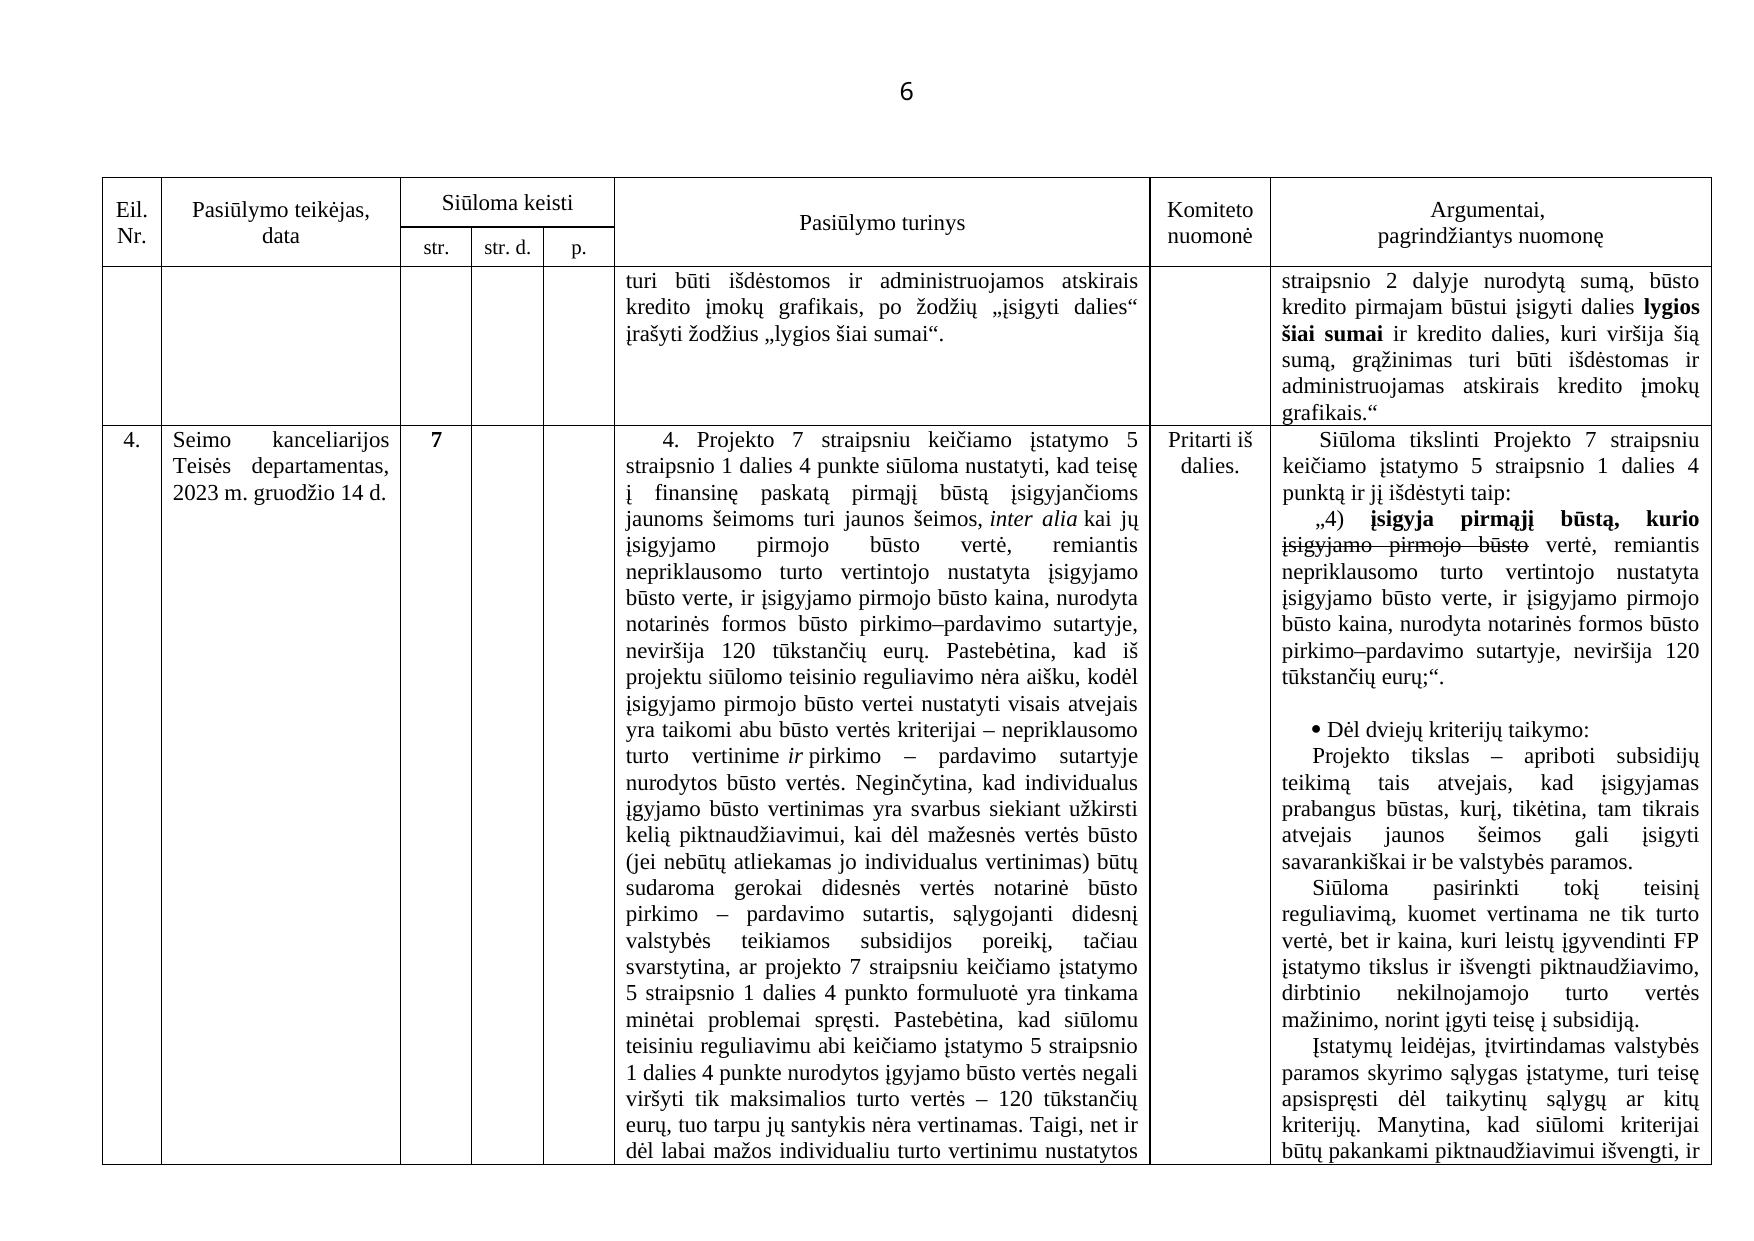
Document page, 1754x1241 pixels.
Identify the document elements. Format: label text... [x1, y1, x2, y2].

table_cell Seimo kanceliarijos Teisės departamentas, 2023 m. gruodžio 14 d. [162, 426, 400, 1164]
table_cell Pritarti iš dalies. [1151, 426, 1270, 1164]
table_header Pasiūlymo teikėjas, data [162, 178, 400, 266]
table_cell turi būti išdėstomos ir administruojamos atskirais kredito įmokų grafikais, po žodžių „įsigyti dalies“ įrašyti žodžius „lygios šiai sumai“. [615, 267, 1149, 425]
table_cell [544, 267, 614, 425]
table_cell Siūloma tikslinti Projekto 7 straipsniu keičiamo įstatymo 5 straipsnio 1 dalies 4 punktą ir jį išdėstyti taip: „4) įsigyja pirmąjį būstą, kurio įsigyjamo pirmojo būsto vertė, remiantis nepriklausomo turto vertintojo nustatyta įsigyjamo būsto verte, ir įsigyjamo pirmojo būsto kaina, nurodyta notarinės formos būsto pirkimo–pardavimo sutartyje, neviršija 120 tūkstančių eurų;“. Dėl dviejų kriterijų taikymo: Projekto tikslas – apriboti subsidijų teikimą tais atvejais, kad įsigyjamas prabangus būstas, kurį, tikėtina, tam tikrais atvejais jaunos šeimos gali įsigyti savarankiškai ir be valstybės paramos. Siūloma pasirinkti tokį teisinį reguliavimą, kuomet vertinama ne tik turto vertė, bet ir kaina, kuri leistų įgyvendinti FP įstatymo tikslus ir išvengti piktnaudžiavimo, dirbtinio nekilnojamojo turto vertės mažinimo, norint įgyti teisę į subsidiją. Įstatymų leidėjas, įtvirtindamas valstybės paramos skyrimo sąlygas įstatyme, turi teisę apsispręsti dėl taikytinų sąlygų ar kitų kriterijų. Manytina, kad siūlomi kriterijai būtų pakankami piktnaudžiavimui išvengti, ir [1271, 426, 1711, 1164]
table_cell [401, 267, 471, 425]
table_header Eil. Nr. [103, 178, 161, 266]
table_cell 7 [401, 426, 471, 1164]
table_cell p. [544, 228, 614, 266]
table_cell str. [401, 228, 471, 266]
table_cell [544, 426, 614, 1164]
table_cell [162, 267, 400, 425]
table_cell [103, 267, 161, 425]
table_cell straipsnio 2 dalyje nurodytą sumą, būsto kredito pirmajam būstui įsigyti dalies lygios šiai sumai ir kredito dalies, kuri viršija šią sumą, grąžinimas turi būti išdėstomas ir administruojamas atskirais kredito įmokų grafikais.“ [1271, 267, 1711, 425]
table_cell str. d. [472, 228, 543, 266]
table_cell 4. [103, 426, 161, 1164]
table_cell [472, 267, 543, 425]
table_header Komiteto nuomonė [1151, 178, 1270, 266]
table_cell [472, 426, 543, 1164]
table_header Argumentai, pagrindžiantys nuomonę [1271, 178, 1711, 266]
table_header Pasiūlymo turinys [615, 178, 1149, 266]
table_header Siūloma keisti [401, 178, 614, 226]
table_cell [1151, 267, 1270, 425]
table_cell 4. Projekto 7 straipsniu keičiamo įstatymo 5 straipsnio 1 dalies 4 punkte siūloma nustatyti, kad teisę į finansinę paskatą pirmąjį būstą įsigyjančioms jaunoms šeimoms turi jaunos šeimos, inter alia kai jų įsigyjamo pirmojo būsto vertė, remiantis nepriklausomo turto vertintojo nustatyta įsigyjamo būsto verte, ir įsigyjamo pirmojo būsto kaina, nurodyta notarinės formos būsto pirkimo–pardavimo sutartyje, neviršija 120 tūkstančių eurų. Pastebėtina, kad iš projektu siūlomo teisinio reguliavimo nėra aišku, kodėl įsigyjamo pirmojo būsto vertei nustatyti visais atvejais yra taikomi abu būsto vertės kriterijai – nepriklausomo turto vertinime ir pirkimo – pardavimo sutartyje nurodytos būsto vertės. Neginčytina, kad individualus įgyjamo būsto vertinimas yra svarbus siekiant užkirsti kelią piktnaudžiavimui, kai dėl mažesnės vertės būsto (jei nebūtų atliekamas jo individualus vertinimas) būtų sudaroma gerokai didesnės vertės notarinė būsto pirkimo – pardavimo sutartis, sąlygojanti didesnį valstybės teikiamos subsidijos poreikį, tačiau svarstytina, ar projekto 7 straipsniu keičiamo įstatymo 5 straipsnio 1 dalies 4 punkto formuluotė yra tinkama minėtai problemai spręsti. Pastebėtina, kad siūlomu teisiniu reguliavimu abi keičiamo įstatymo 5 straipsnio 1 dalies 4 punkte nurodytos įgyjamo būsto vertės negali viršyti tik maksimalios turto vertės – 120 tūkstančių eurų, tuo tarpu jų santykis nėra vertinamas. Taigi, net ir dėl labai mažos individualiu turto vertinimu nustatytos [615, 426, 1149, 1164]
